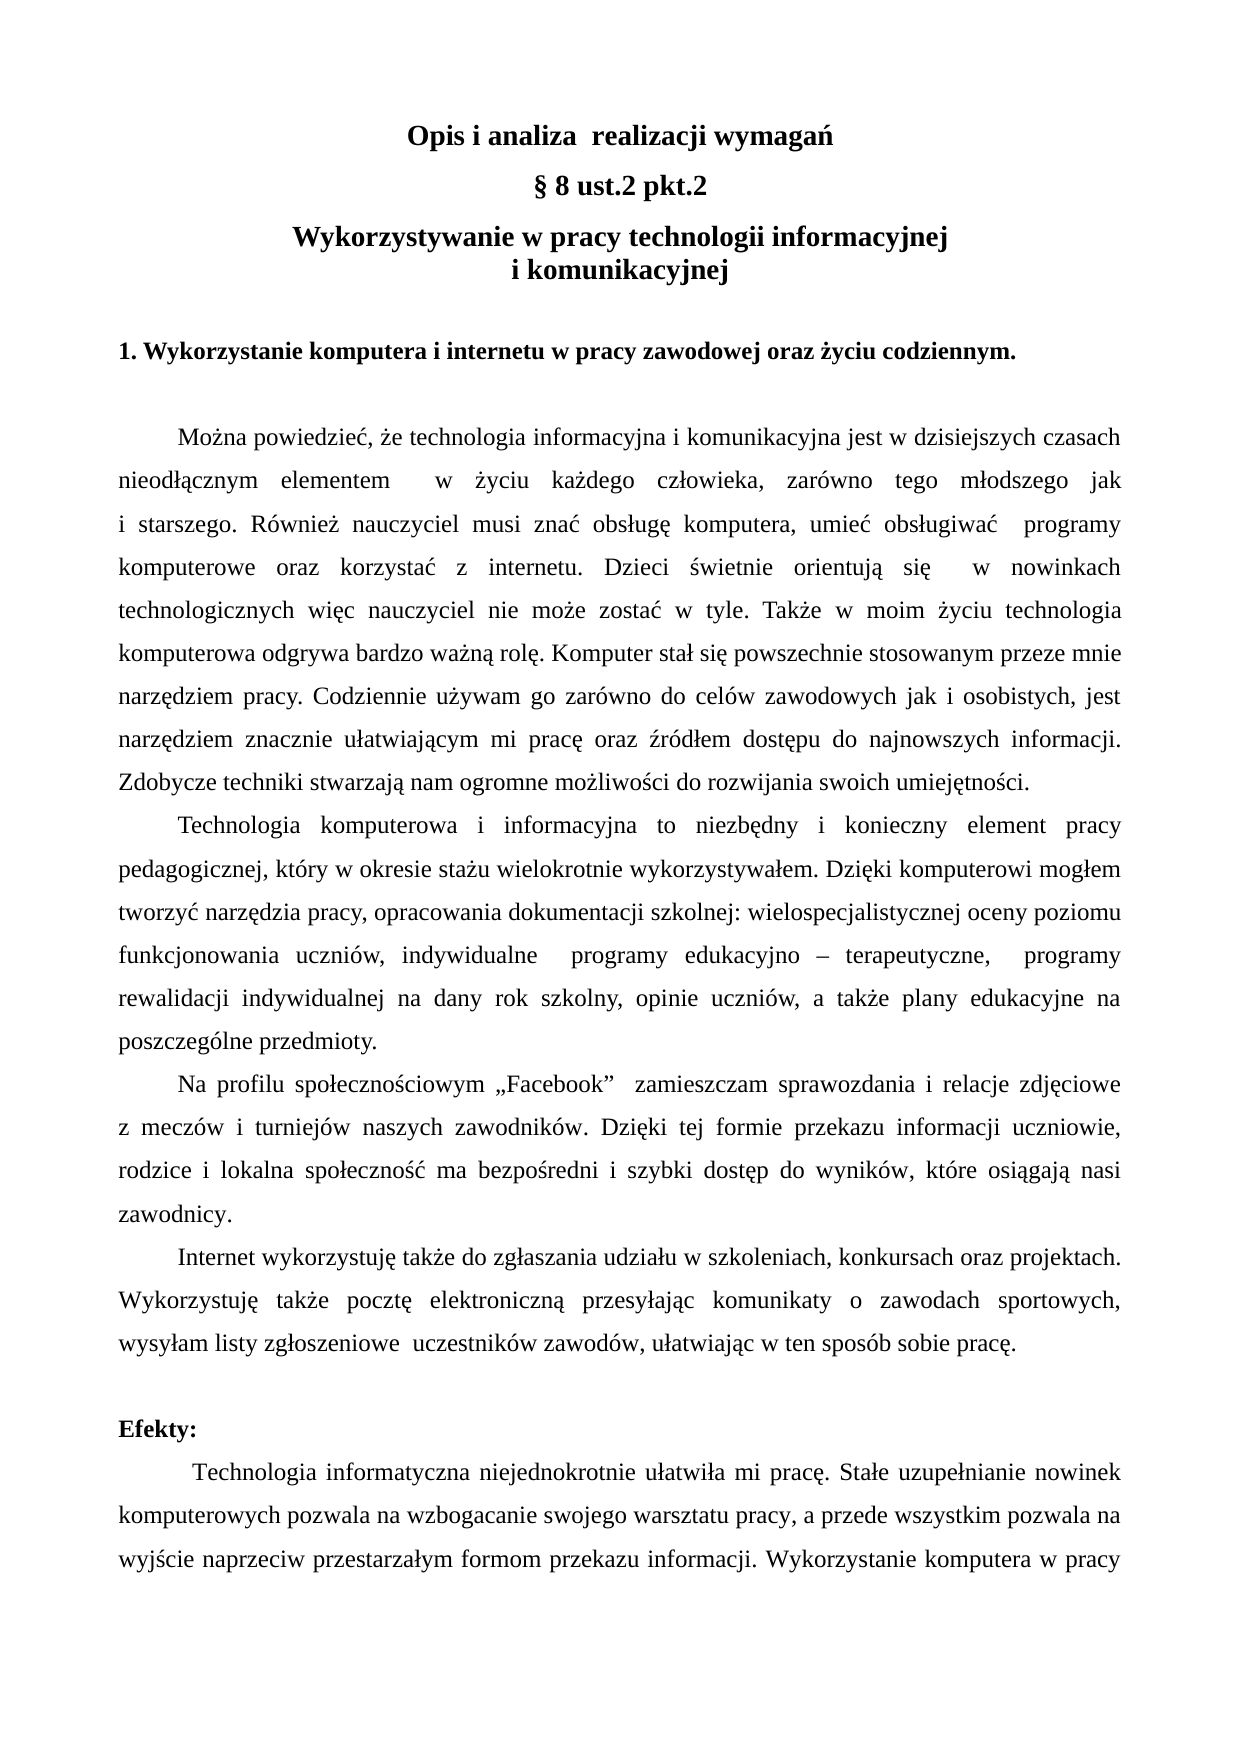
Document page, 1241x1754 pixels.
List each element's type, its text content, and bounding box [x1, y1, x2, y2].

text Technologia komputerowa i informacyjna to niezbędny i konieczny element pracy pedagogicznej, który w okresie stażu wielokrotnie wykorzystywałem. Dzięki komputerowi mogłem tworzyć narzędzia pracy, opracowania dokumentacji szkolnej: wielospecjalistycznej oceny poziomu funkcjonowania uczniów, indywidualne programy edukacyjno – terapeutyczne, programy rewalidacji indywidualnej na dany rok szkolny, opinie uczniów, a także plany edukacyjne na poszczególne przedmioty. [118, 811, 1122, 1055]
text Można powiedzieć, że technologia informacyjna i komunikacyjna jest w dzisiejszych czasach nieodłącznym elementem w życiu każdego człowieka, zarówno tego młodszego jak i starszego. Również nauczyciel musi znać obsługę komputera, umieć obsługiwać programy komputerowe oraz korzystać z internetu. Dzieci świetnie orientują się w nowinkach technologicznych więc nauczyciel nie może zostać w tyle. Także w moim życiu technologia komputerowa odgrywa bardzo ważną rolę. Komputer stał się powszechnie stosowanym przeze mnie narzędziem pracy. Codziennie używam go zarówno do celów zawodowych jak i osobistych, jest narzędziem znacznie ułatwiającym mi pracę oraz źródłem dostępu do najnowszych informacji. Zdobycze techniki stwarzają nam ogromne możliwości do rozwijania swoich umiejętności. [118, 422, 1122, 796]
text Opis i analiza realizacji wymagań [118, 118, 1122, 152]
text Internet wykorzystuję także do zgłaszania udziału w szkoleniach, konkursach oraz projektach. Wykorzystuję także pocztę elektroniczną przesyłając komunikaty o zawodach sportowych, wysyłam listy zgłoszeniowe uczestników zawodów, ułatwiając w ten sposób sobie pracę. [118, 1242, 1122, 1357]
text Efekty: [118, 1414, 1122, 1443]
text Na profilu społecznościowym „Facebook” zamieszczam sprawozdania i relacje zdjęciowe z meczów i turniejów naszych zawodników. Dzięki tej formie przekazu informacji uczniowie, rodzice i lokalna społeczność ma bezpośredni i szybki dostęp do wyników, które osiągają nasi zawodnicy. [118, 1069, 1122, 1227]
text i komunikacyjnej [118, 252, 1122, 286]
text Technologia informatyczna niejednokrotnie ułatwiła mi pracę. Stałe uzupełnianie nowinek komputerowych pozwala na wzbogacanie swojego warsztatu pracy, a przede wszystkim pozwala na wyjście naprzeciw przestarzałym formom przekazu informacji. Wykorzystanie komputera w pracy [118, 1457, 1122, 1572]
text Wykorzystywanie w pracy technologii informacyjnej [118, 219, 1122, 252]
text § 8 ust.2 pkt.2 [118, 168, 1122, 202]
text 1. Wykorzystanie komputera i internetu w pracy zawodowej oraz życiu codziennym. [118, 336, 1122, 365]
